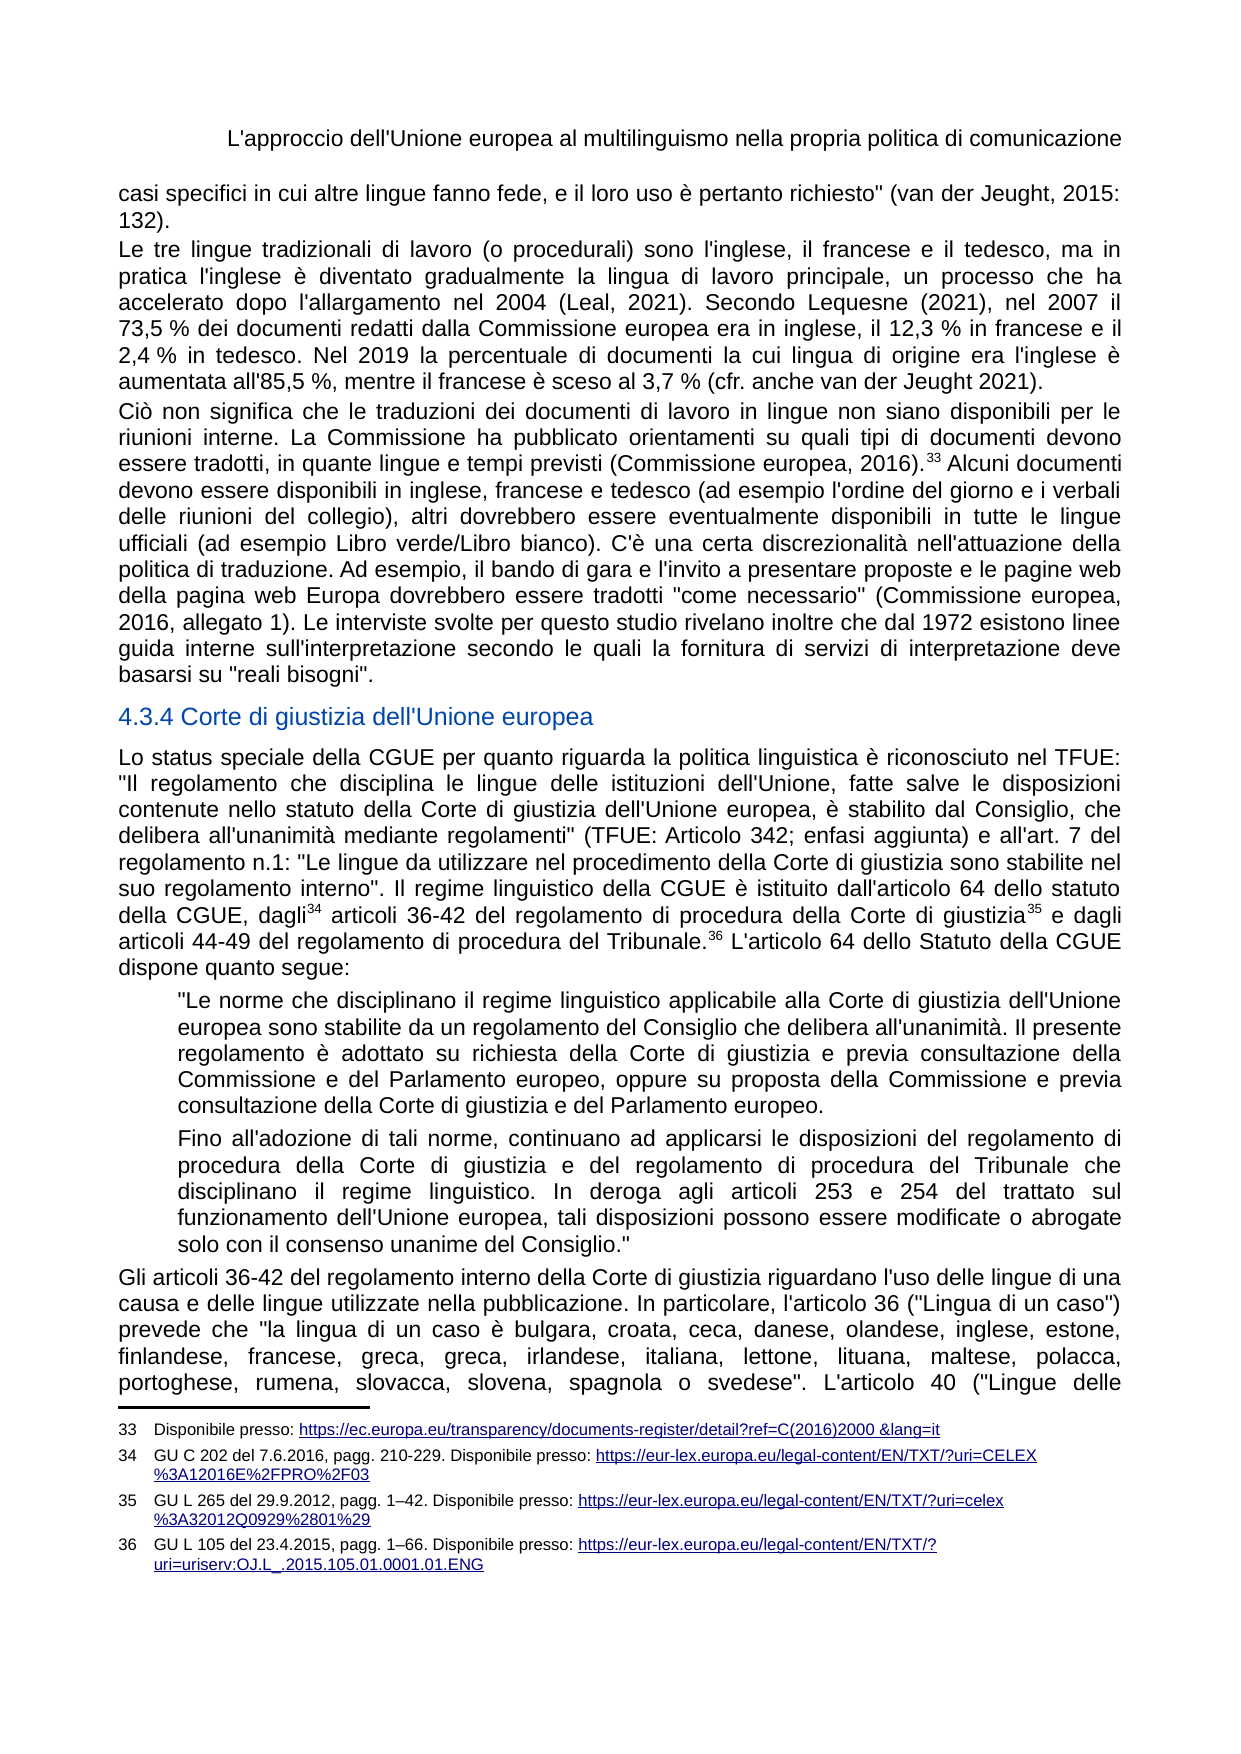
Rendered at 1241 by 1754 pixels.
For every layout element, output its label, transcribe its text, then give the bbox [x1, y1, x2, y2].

text GU C 202 del 7.6.2016, pagg. 210-229. Disponibile presso: https://eur-lex.europa.eu/legal-content/EN/TXT/?uri=CELEX%3A12016E%2FPRO%2F03 [118, 1446, 1122, 1484]
text Fino all'adozione di tali norme, continuano ad applicarsi le disposizioni del regolamento di procedura della Corte di giustizia e del regolamento di procedura del Tribunale che disciplinano il regime linguistico. In deroga agli articoli 253 e 254 del trattato sul funzionamento dell'Unione europea, tali disposizioni possono essere modificate o abrogate solo con il consenso unanime del Consiglio." [177, 1125, 1122, 1257]
text Ciò non significa che le traduzioni dei documenti di lavoro in lingue non siano disponibili per le riunioni interne. La Commissione ha pubblicato orientamenti su quali tipi di documenti devono essere tradotti, in quante lingue e tempi previsti (Commissione europea, 2016). Alcuni documenti devono essere disponibili in inglese, francese e tedesco (ad esempio l'ordine del giorno e i verbali delle riunioni del collegio), altri dovrebbero essere eventualmente disponibili in tutte le lingue ufficiali (ad esempio Libro verde/Libro bianco). C'è una certa discrezionalità nell'attuazione della politica di traduzione. Ad esempio, il bando di gara e l'invito a presentare proposte e le pagine web della pagina web Europa dovrebbero essere tradotti "come necessario" (Commissione europea, 2016, allegato 1). Le interviste svolte per questo studio rivelano inoltre che dal 1972 esistono linee guida interne sull'interpretazione secondo le quali la fornitura di servizi di interpretazione deve basarsi su "reali bisogni". [118, 398, 1122, 688]
text GU L 265 del 29.9.2012, pagg. 1–42. Disponibile presso: https://eur-lex.europa.eu/legal-content/EN/TXT/?uri=celex%3A32012Q0929%2801%29 [118, 1490, 1122, 1529]
text Gli articoli 36-42 del regolamento interno della Corte di giustizia riguardano l'uso delle lingue di una causa e delle lingue utilizzate nella pubblicazione. In particolare, l'articolo 36 ("Lingua di un caso") prevede che "la lingua di un caso è bulgara, croata, ceca, danese, olandese, inglese, estone, finlandese, francese, greca, greca, irlandese, italiana, lettone, lituana, maltese, polacca, portoghese, rumena, slovacca, slovena, spagnola o svedese". L'articolo 40 ("Lingue delle [118, 1263, 1122, 1395]
text Lo status speciale della CGUE per quanto riguarda la politica linguistica è riconosciuto nel TFUE: "Il regolamento che disciplina le lingue delle istituzioni dell'Unione, fatte salve le disposizioni contenute nello statuto della Corte di giustizia dell'Unione europea, è stabilito dal Consiglio, che delibera all'unanimità mediante regolamenti" (TFUE: Articolo 342; enfasi aggiunta) e all'art. 7 del regolamento n.1: "Le lingue da utilizzare nel procedimento della Corte di giustizia sono stabilite nel suo regolamento interno". Il regime linguistico della CGUE è istituito dall'articolo 64 dello statuto della CGUE, dagli articoli 36-42 del regolamento di procedura della Corte di giustizia e dagli articoli 44-49 del regolamento di procedura del Tribunale. L'articolo 64 dello Statuto della CGUE dispone quanto segue: [118, 743, 1122, 981]
subtitle 4.3.4 Corte di giustizia dell'Unione europea [118, 702, 1122, 731]
text casi specifici in cui altre lingue fanno fede, e il loro uso è pertanto richiesto" (van der Jeught, 2015: 132). [118, 180, 1122, 233]
text Disponibile presso: https://ec.europa.eu/transparency/documents-register/detail?ref=C(2016)2000 &lang=it [118, 1420, 1122, 1439]
text GU L 105 del 23.4.2015, pagg. 1–66. Disponibile presso: https://eur-lex.europa.eu/legal-content/EN/TXT/?uri=uriserv:OJ.L_.2015.105.01.0001.01.ENG [118, 1535, 1122, 1573]
text "Le norme che disciplinano il regime linguistico applicabile alla Corte di giustizia dell'Unione europea sono stabilite da un regolamento del Consiglio che delibera all'unanimità. Il presente regolamento è adottato su richiesta della Corte di giustizia e previa consultazione della Commissione e del Parlamento europeo, oppure su proposta della Commissione e previa consultazione della Corte di giustizia e del Parlamento europeo. [177, 987, 1122, 1119]
text Le tre lingue tradizionali di lavoro (o procedurali) sono l'inglese, il francese e il tedesco, ma in pratica l'inglese è diventato gradualmente la lingua di lavoro principale, un processo che ha accelerato dopo l'allargamento nel 2004 (Leal, 2021). Secondo Lequesne (2021), nel 2007 il 73,5 % dei documenti redatti dalla Commissione europea era in inglese, il 12,3 % in francese e il 2,4 % in tedesco. Nel 2019 la percentuale di documenti la cui lingua di origine era l'inglese è aumentata all'85,5 %, mentre il francese è sceso al 3,7 % (cfr. anche van der Jeught 2021). [118, 236, 1122, 394]
